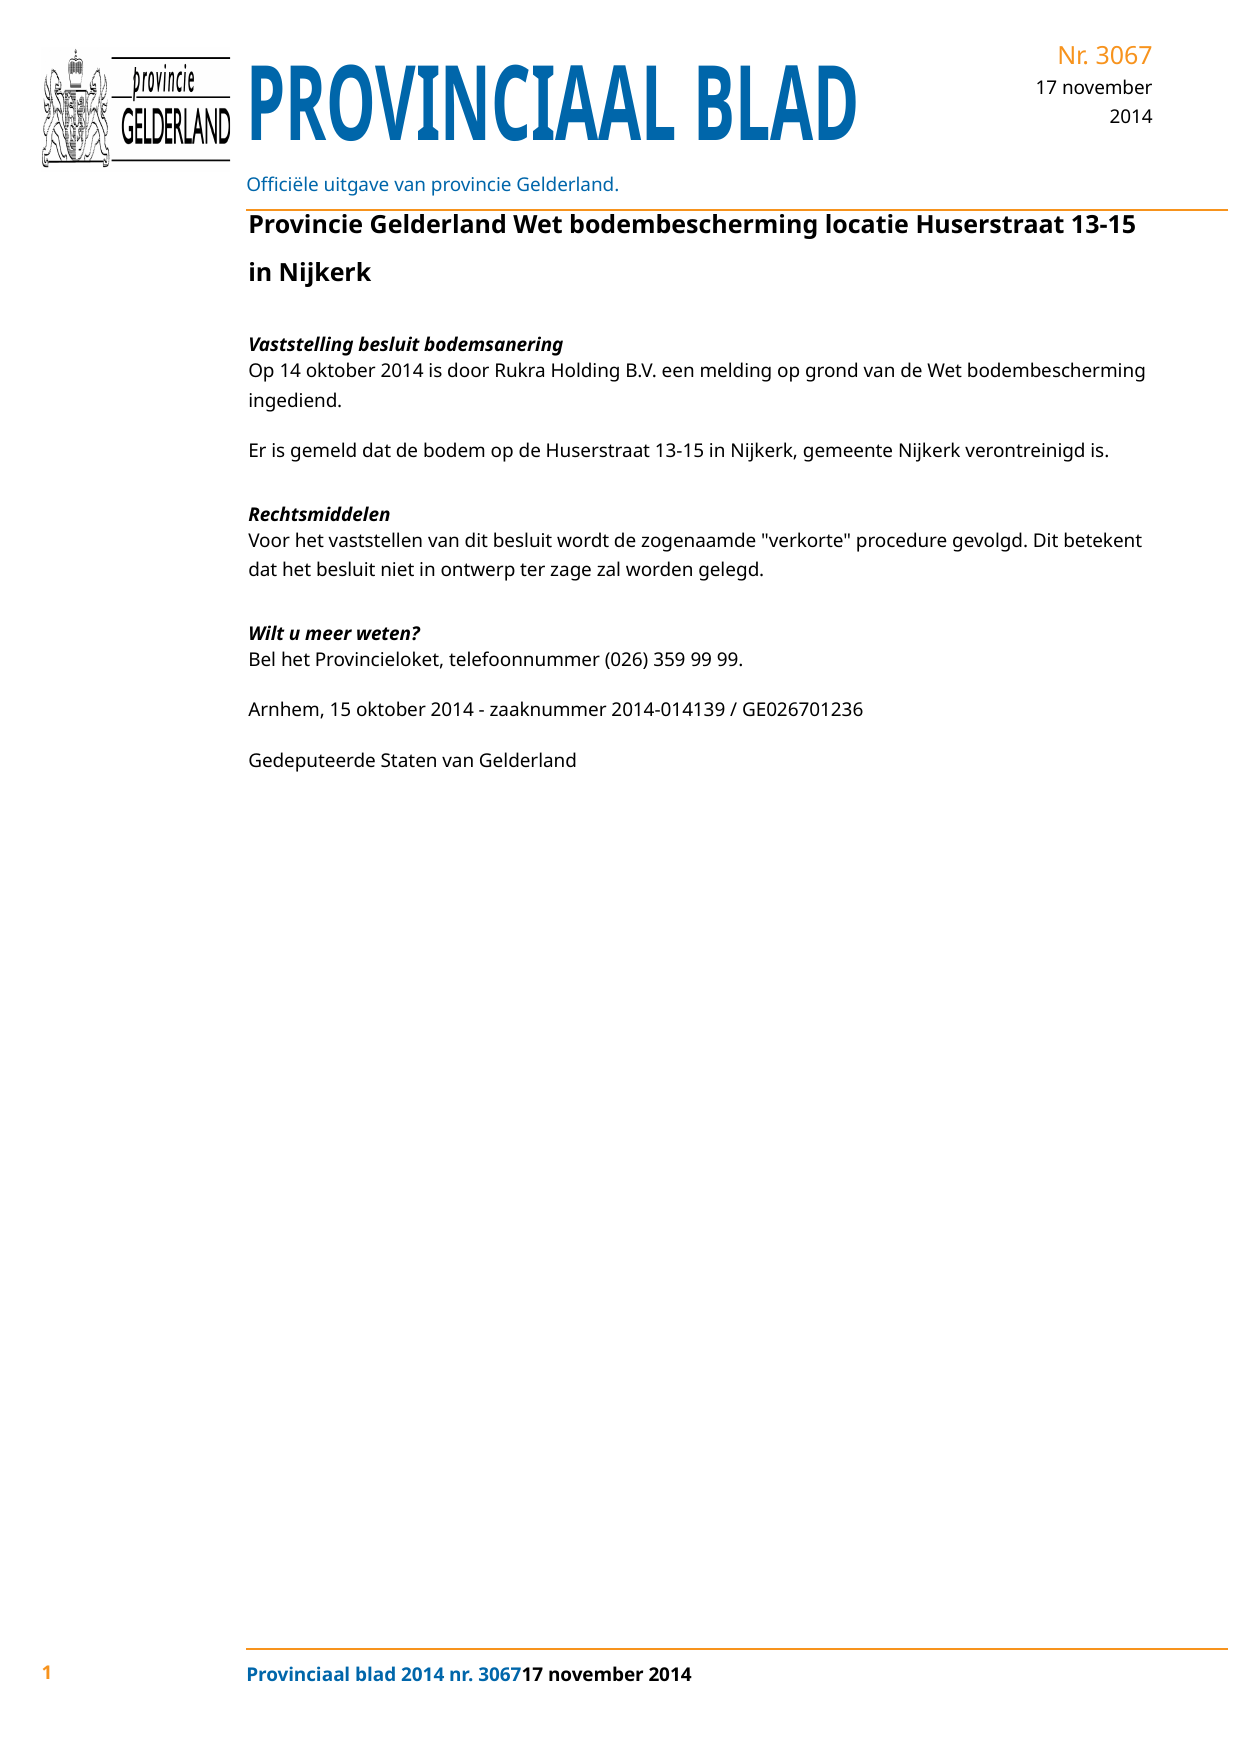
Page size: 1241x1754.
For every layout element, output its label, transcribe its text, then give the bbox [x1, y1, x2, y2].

text Voor het vaststellen van dit besluit wordt de zogenaamde "verkorte" procedure gevolgd. Dit betekent dat het besluit niet in ontwerp ter zage zal worden gelegd. [248, 527, 1152, 582]
text Gedeputeerde Staten van Gelderland [248, 747, 1152, 773]
text Wilt u meer weten? [248, 620, 1152, 646]
text Rechtsmiddelen [248, 501, 1152, 527]
picture [41, 47, 231, 172]
text Arnhem, 15 oktober 2014 - zaaknummer 2014-014139 / GE026701236 [248, 697, 1152, 722]
text Er is gemeld dat de bodem op de Huserstraat 13-15 in Nijkerk, gemeente Nijkerk verontreinigd is. [248, 437, 1152, 463]
text Provincie Gelderland Wet bodembescherming locatie Huserstraat 13-15 in Nijkerk [248, 211, 1152, 288]
text Op 14 oktober 2014 is door Rukra Holding B.V. een melding op grond van de Wet bodembescherming ingediend. [248, 357, 1152, 412]
text Vaststelling besluit bodemsanering [248, 331, 1152, 357]
text Bel het Provincieloket, telefoonnummer (026) 359 99 99. [248, 646, 1152, 672]
